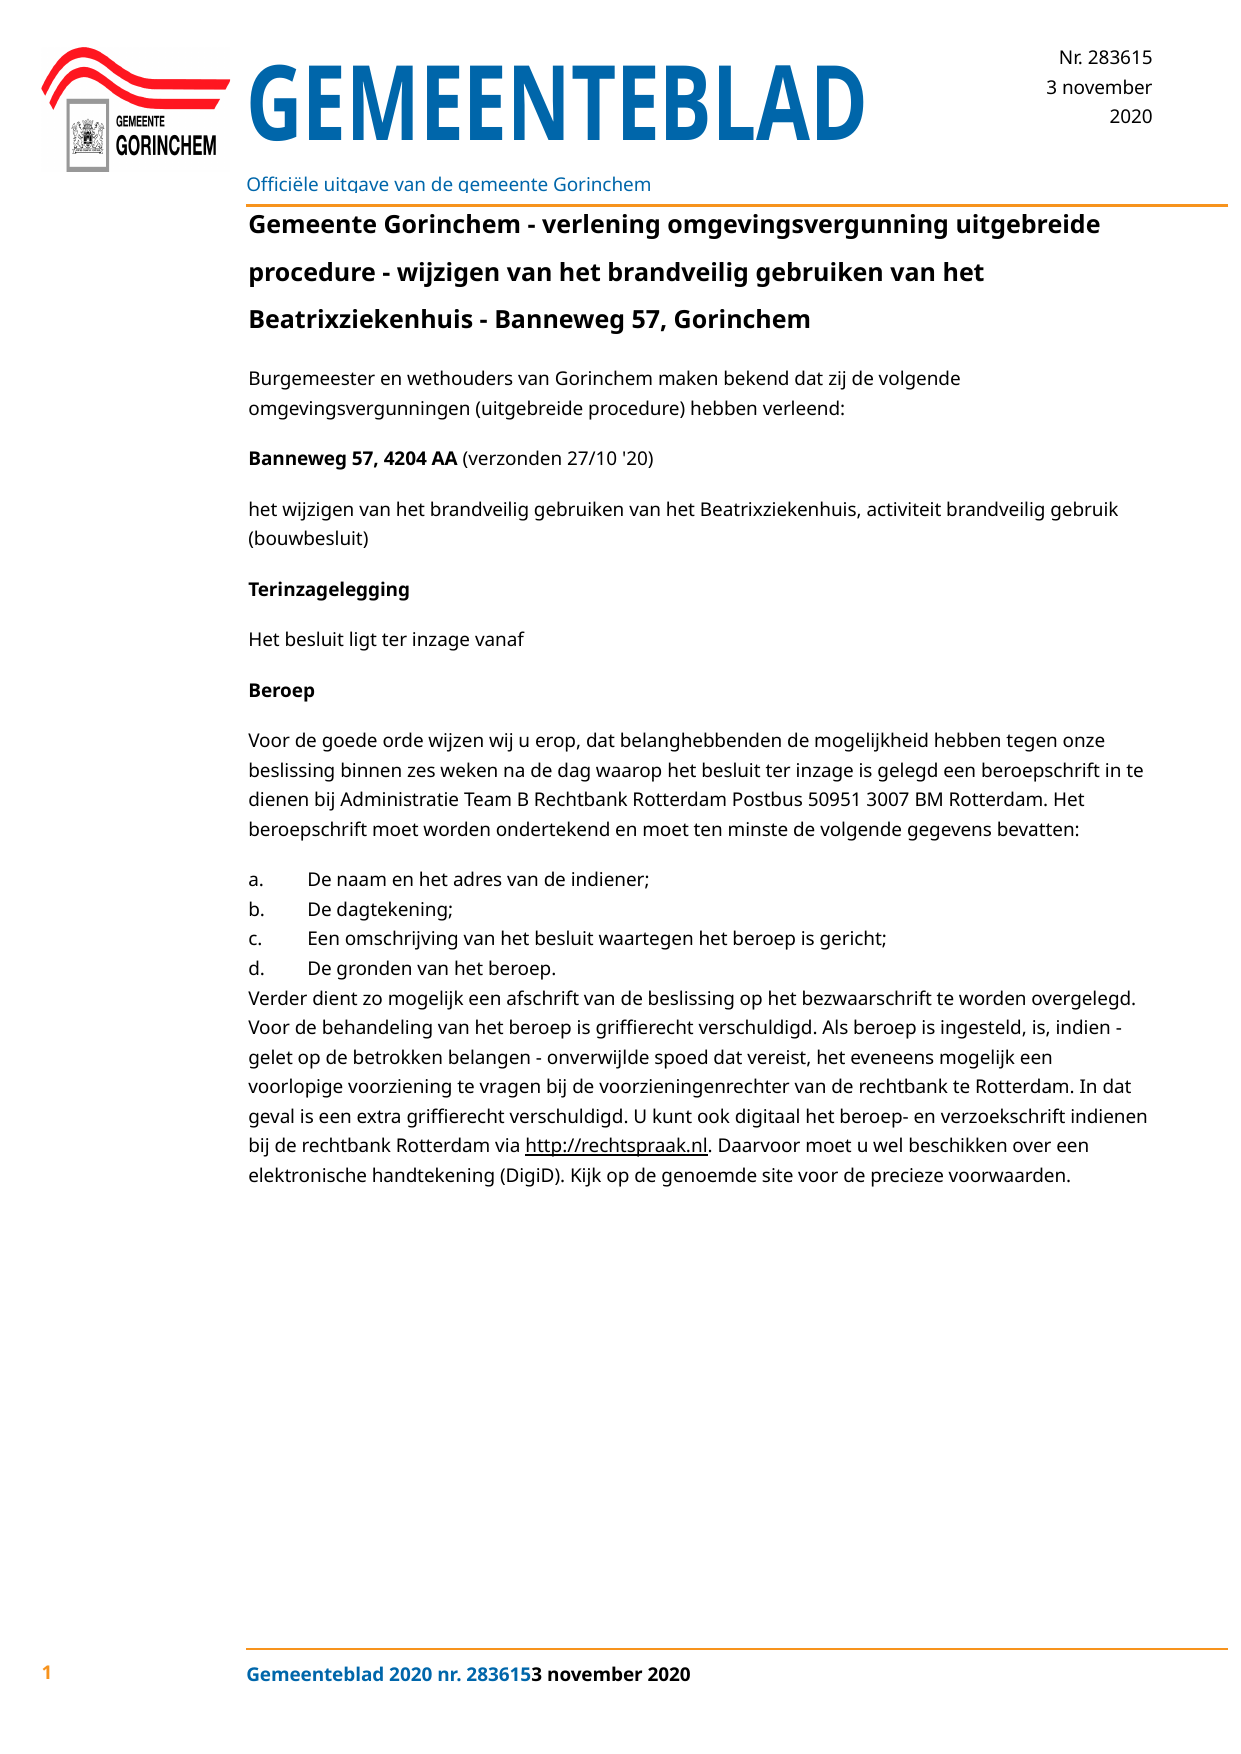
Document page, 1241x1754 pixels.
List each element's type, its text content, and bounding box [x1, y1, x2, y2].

list De naam en het adres van de indiener; [248, 866, 1152, 892]
text Beroep [248, 677, 1152, 702]
text Banneweg 57, 4204 AA (verzonden 27/10 '20) [248, 446, 1152, 471]
list De dagtekening; [248, 896, 1152, 922]
text Terinzagelegging [248, 576, 1152, 602]
text Voor de goede orde wijzen wij u erop, dat belanghebbenden de mogelijkheid hebben tegen onze beslissing binnen zes weken na de dag waarop het besluit ter inzage is gelegd een beroepschrift in te dienen bij Administratie Team B Rechtbank Rotterdam Postbus 50951 3007 BM Rotterdam. Het beroepschrift moet worden ondertekend en moet ten minste de volgende gegevens bevatten: [248, 727, 1152, 842]
text Burgemeester en wethouders van Gorinchem maken bekend dat zij de volgende omgevingsvergunningen (uitgebreide procedure) hebben verleend: [248, 366, 1152, 421]
text Gemeente Gorinchem - verlening omgevingsvergunning uitgebreide procedure - wijzigen van het brandveilig gebruiken van het Beatrixziekenhuis - Banneweg 57, Gorinchem [248, 207, 1152, 336]
list De gronden van het beroep. [248, 955, 1152, 981]
text het wijzigen van het brandveilig gebruiken van het Beatrixziekenhuis, activiteit brandveilig gebruik (bouwbesluit) [248, 496, 1152, 551]
list Een omschrijving van het besluit waartegen het beroep is gericht; [248, 926, 1152, 951]
text Het besluit ligt ter inzage vanaf [248, 626, 1152, 652]
text Verder dient zo mogelijk een afschrift van de beslissing op het bezwaarschrift te worden overgelegd. Voor de behandeling van het beroep is griffierecht verschuldigd. Als beroep is ingesteld, is, indien - gelet op de betrokken belangen - onverwijlde spoed dat vereist, het eveneens mogelijk een voorlopige voorziening te vragen bij de voorzieningenrechter van de rechtbank te Rotterdam. In dat geval is een extra griffierecht verschuldigd. U kunt ook digitaal het beroep- en verzoekschrift indienen bij de rechtbank Rotterdam via http://rechtspraak.nl. Daarvoor moet u wel beschikken over een elektronische handtekening (DigiD). Kijk op de genoemde site voor de precieze voorwaarden. [248, 985, 1152, 1188]
picture [41, 47, 231, 172]
